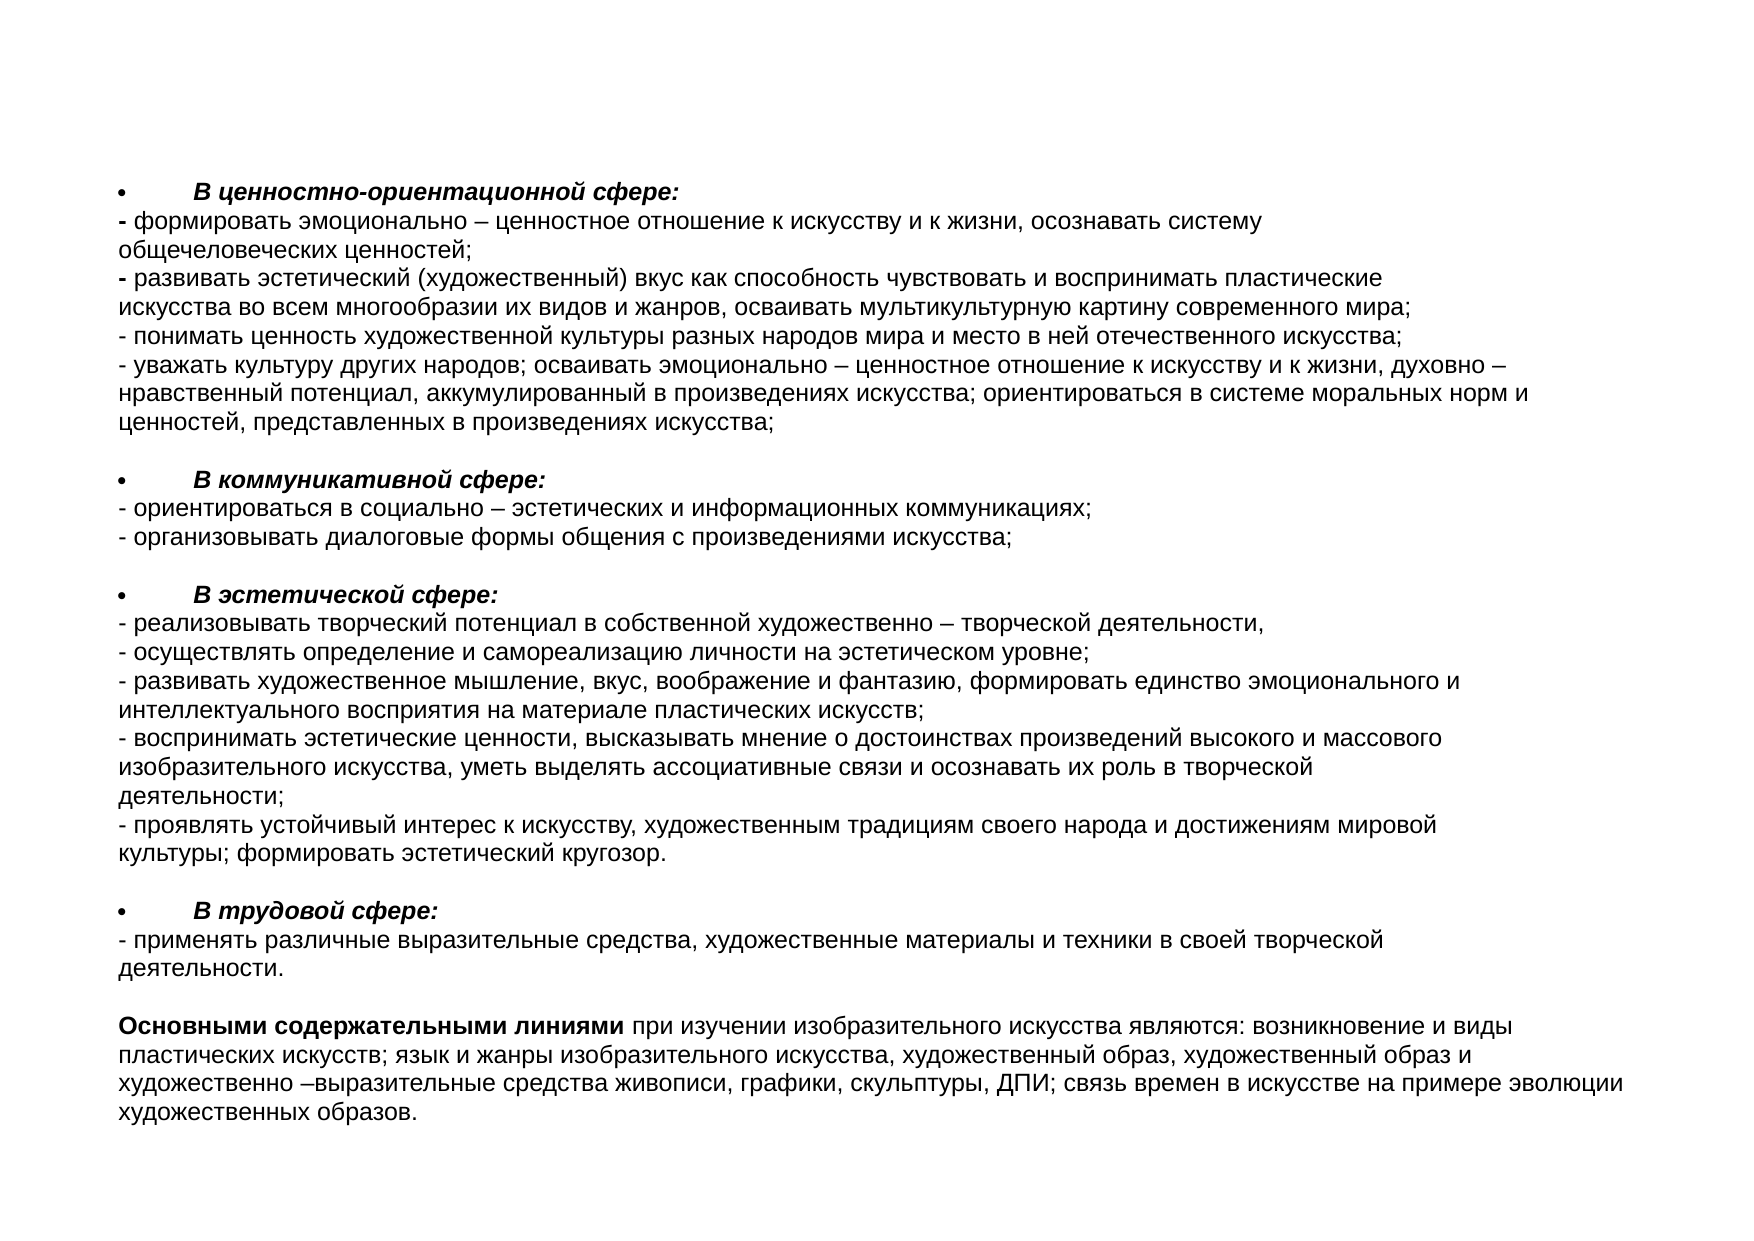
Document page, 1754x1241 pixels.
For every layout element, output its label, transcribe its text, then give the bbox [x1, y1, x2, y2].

text - понимать ценность художественной культуры разных народов мира и место в ней отечественного искусства; [118, 321, 1636, 350]
text общечеловеческих ценностей; [118, 235, 1636, 263]
text - проявлять устойчивый интерес к искусству, художественным традициям своего народа и достижениям мировой [118, 810, 1636, 838]
list В трудовой сфере: [118, 896, 1636, 925]
list В эстетической сфере: [118, 580, 1636, 608]
text - воспринимать эстетические ценности, высказывать мнение о достоинствах произведений высокого и массового [118, 723, 1636, 752]
text Основными содержательными линиями при изучении изобразительного искусства являются: возникновение и виды пластических искусств; язык и жанры изобразительного искусства, художественный образ, художественный образ и художественно –выразительные средства живописи, графики, скульптуры, ДПИ; связь времен в искусстве на примере эволюции художественных образов. [118, 1011, 1636, 1126]
text - организовывать диалоговые формы общения с произведениями искусства; [118, 522, 1636, 551]
text - ориентироваться в социально – эстетических и информационных коммуникациях; [118, 493, 1636, 522]
text - реализовывать творческий потенциал в собственной художественно – творческой деятельности, [118, 608, 1636, 637]
list В коммуникативной сфере: [118, 465, 1636, 493]
text - формировать эмоционально – ценностное отношение к искусству и к жизни, осознавать систему [118, 206, 1636, 235]
text деятельности. [118, 953, 1636, 982]
text - уважать культуру других народов; осваивать эмоционально – ценностное отношение к искусству и к жизни, духовно – нравственный потенциал, аккумулированный в произведениях искусства; ориентироваться в системе моральных норм и ценностей, представленных в произведениях искусства; [118, 350, 1636, 436]
text - осуществлять определение и самореализацию личности на эстетическом уровне; [118, 637, 1636, 666]
text - развивать художественное мышление, вкус, воображение и фантазию, формировать единство эмоционального и [118, 666, 1636, 695]
text - применять различные выразительные средства, художественные материалы и техники в своей творческой [118, 925, 1636, 953]
text изобразительного искусства, уметь выделять ассоциативные связи и осознавать их роль в творческой [118, 752, 1636, 781]
text интеллектуального восприятия на материале пластических искусств; [118, 695, 1636, 723]
text деятельности; [118, 781, 1636, 810]
text культуры; формировать эстетический кругозор. [118, 838, 1636, 867]
text - развивать эстетический (художественный) вкус как способность чувствовать и воспринимать пластические [118, 263, 1636, 292]
text искусства во всем многообразии их видов и жанров, осваивать мультикультурную картину современного мира; [118, 292, 1636, 321]
list В ценностно-ориентационной сфере: [118, 177, 1636, 206]
